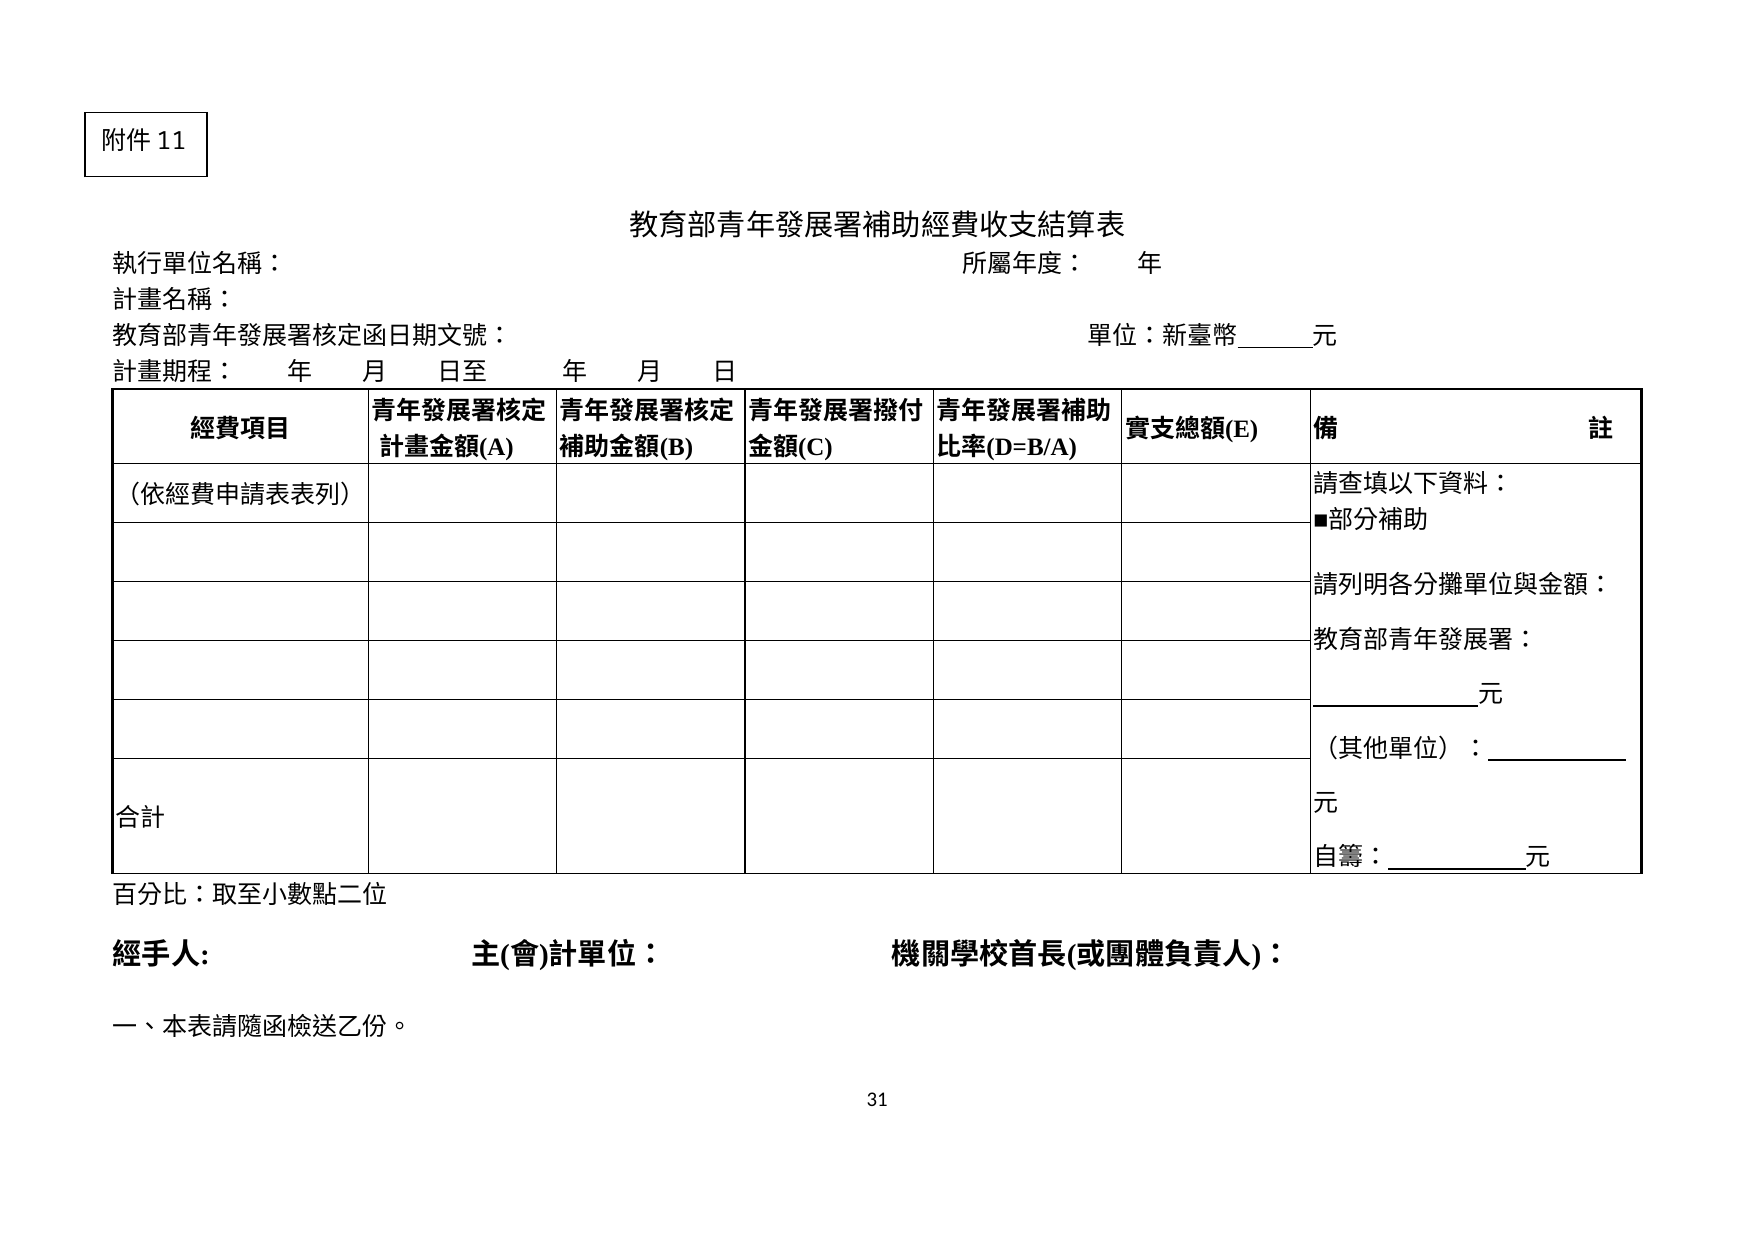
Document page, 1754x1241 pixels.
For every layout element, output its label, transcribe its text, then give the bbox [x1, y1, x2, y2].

table_cell [746, 523, 933, 581]
table_cell [934, 523, 1121, 581]
table_cell [746, 759, 933, 873]
table_cell [557, 464, 744, 522]
text 計畫期程： 年 月 日至 年 月 日 [112, 352, 1641, 388]
table_cell [114, 582, 368, 640]
table_cell [369, 641, 556, 699]
table_cell （依經費申請表表列） [114, 464, 368, 522]
table_header 青年發展署撥付金額(C) [746, 390, 933, 463]
table_cell [1122, 582, 1310, 640]
text 一、本表請隨函檢送乙份。 [112, 1007, 1641, 1043]
table_header 備 註 [1311, 390, 1640, 463]
table_header 青年發展署核定計畫金額(A) [369, 390, 556, 463]
table_cell [934, 582, 1121, 640]
table_cell [934, 641, 1121, 699]
table_cell [746, 641, 933, 699]
table_cell [557, 759, 744, 873]
text 教育部青年發展署補助經費收支結算表 [112, 181, 1641, 243]
text 執行單位名稱： 所屬年度： 年 [112, 243, 1641, 279]
table_cell [1122, 700, 1310, 758]
table_header 實支總額(E) [1122, 390, 1310, 463]
table_cell [934, 464, 1121, 522]
table_cell [114, 641, 368, 699]
table_header 青年發展署補助比率(D=B/A) [934, 390, 1121, 463]
table_cell [934, 759, 1121, 873]
text 教育部青年發展署核定函日期文號： 單位：新臺幣 元 [112, 316, 1641, 352]
table_cell [369, 523, 556, 581]
table_header 經費項目 [114, 390, 368, 463]
table_cell [369, 582, 556, 640]
table_cell [1122, 759, 1310, 873]
table_cell [369, 759, 556, 873]
table_cell [557, 582, 744, 640]
text 附件11 [101, 121, 191, 157]
table_cell [114, 700, 368, 758]
table_cell [114, 523, 368, 581]
table_cell 請查填以下資料： ■部分補助 請列明各分攤單位與金額： 教育部青年發展署： 元 （其他單位）： 元 自籌： 元 [1311, 464, 1640, 873]
table_cell [369, 464, 556, 522]
table_cell [1122, 523, 1310, 581]
table_cell [934, 700, 1121, 758]
table_cell [1122, 641, 1310, 699]
table_header 青年發展署核定補助金額(B) [557, 390, 744, 463]
table_cell [369, 700, 556, 758]
table_cell [746, 700, 933, 758]
table_cell [746, 464, 933, 522]
table_cell [557, 700, 744, 758]
table_cell 合計 [114, 759, 368, 873]
text 計畫名稱： [112, 279, 1641, 316]
table_cell [746, 582, 933, 640]
table_cell [557, 641, 744, 699]
text 百分比：取至小數點二位 [112, 874, 1641, 910]
text 經手人: 主(會)計單位： 機關學校首長(或團體負責人)： [112, 910, 1641, 973]
text [86, 113, 206, 176]
table_cell [1122, 464, 1310, 522]
table_cell [557, 523, 744, 581]
